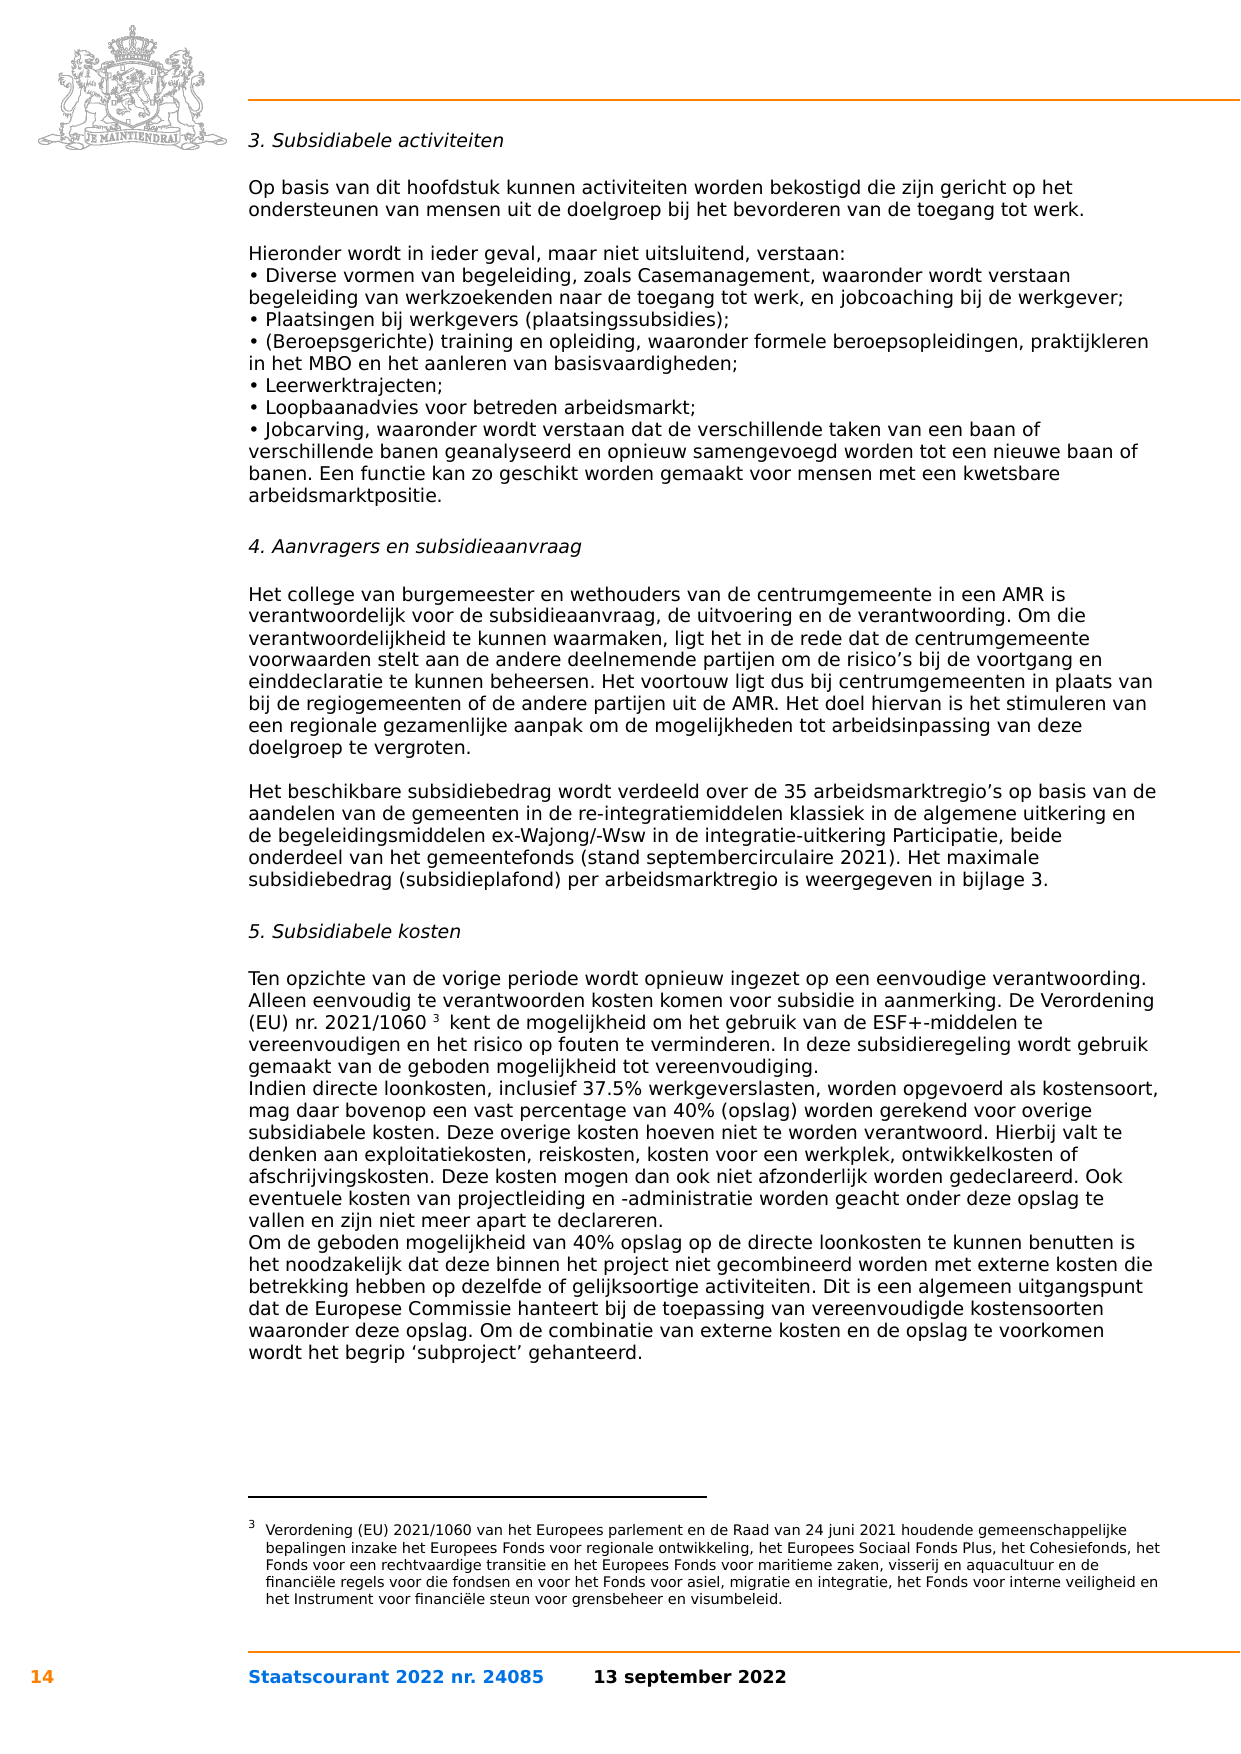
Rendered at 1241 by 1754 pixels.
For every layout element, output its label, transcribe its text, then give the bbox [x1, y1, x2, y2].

text • Diverse vormen van begeleiding, zoals Casemanagement, waaronder wordt verstaan begeleiding van werkzoekenden naar de toegang tot werk, en jobcoaching bij de werkgever; [248, 265, 1163, 309]
text • Loopbaanadvies voor betreden arbeidsmarkt; [248, 397, 1163, 418]
subtitle 4. Aanvragers en subsidieaanvraag [248, 536, 1163, 558]
text Om de geboden mogelijkheid van 40% opslag op de directe loonkosten te kunnen benutten is het noodzakelijk dat deze binnen het project niet gecombineerd worden met externe kosten die betrekking hebben op dezelfde of gelijksoortige activiteiten. Dit is een algemeen uitgangspunt dat de Europese Commissie hanteert bij de toepassing van vereenvoudigde kostensoorten waaronder deze opslag. Om de combinatie van externe kosten en de opslag te voorkomen wordt het begrip ‘subproject’ gehanteerd. [248, 1232, 1163, 1364]
text Hieronder wordt in ieder geval, maar niet uitsluitend, verstaan: [248, 243, 1163, 265]
subtitle 3. Subsidiabele activiteiten [248, 130, 1163, 152]
text • Jobcarving, waaronder wordt verstaan dat de verschillende taken van een baan of verschillende banen geanalyseerd en opnieuw samengevoegd worden tot een nieuwe baan of banen. Een functie kan zo geschikt worden gemaakt voor mensen met een kwetsbare arbeidsmarktpositie. [248, 418, 1163, 506]
text Verordening (EU) 2021/1060 van het Europees parlement en de Raad van 24 juni 2021 houdende gemeenschappelijke bepalingen inzake het Europees Fonds voor regionale ontwikkeling, het Europees Sociaal Fonds Plus, het Cohesiefonds, het Fonds voor een rechtvaardige transitie en het Europees Fonds voor maritieme zaken, visserij en aquacultuur en de financiële regels voor die fondsen en voor het Fonds voor asiel, migratie en integratie, het Fonds voor interne veiligheid en het Instrument voor financiële steun voor grensbeheer en visumbeleid. [248, 1518, 1163, 1608]
text • Leerwerktrajecten; [248, 374, 1163, 397]
text Het beschikbare subsidiebedrag wordt verdeeld over de 35 arbeidsmarktregio’s op basis van de aandelen van de gemeenten in de re-integratiemiddelen klassiek in de algemene uitkering en de begeleidingsmiddelen ex-Wajong/-Wsw in de integratie-uitkering Participatie, beide onderdeel van het gemeentefonds (stand septembercirculaire 2021). Het maximale subsidiebedrag (subsidieplafond) per arbeidsmarktregio is weergegeven in bijlage 3. [248, 781, 1163, 891]
text Het college van burgemeester en wethouders van de centrumgemeente in een AMR is verantwoordelijk voor de subsidieaanvraag, de uitvoering en de verantwoording. Om die verantwoordelijkheid te kunnen waarmaken, ligt het in de rede dat de centrumgemeente voorwaarden stelt aan de andere deelnemende partijen om de risico’s bij de voortgang en einddeclaratie te kunnen beheersen. Het voortouw ligt dus bij centrumgemeenten in plaats van bij de regiogemeenten of de andere partijen uit de AMR. Het doel hiervan is het stimuleren van een regionale gezamenlijke aanpak om de mogelijkheden tot arbeidsinpassing van deze doelgroep te vergroten. [248, 583, 1163, 759]
text Op basis van dit hoofdstuk kunnen activiteiten worden bekostigd die zijn gericht op het ondersteunen van mensen uit de doelgroep bij het bevorderen van de toegang tot werk. [248, 177, 1163, 221]
text • Plaatsingen bij werkgevers (plaatsingssubsidies); [248, 309, 1163, 331]
text Ten opzichte van de vorige periode wordt opnieuw ingezet op een eenvoudige verantwoording. Alleen eenvoudig te verantwoorden kosten komen voor subsidie in aanmerking. De Verordening (EU) nr. 2021/1060 kent de mogelijkheid om het gebruik van de ESF+-middelen te vereenvoudigen en het risico op fouten te verminderen. In deze subsidieregeling wordt gebruik gemaakt van de geboden mogelijkheid tot vereenvoudiging. [248, 968, 1163, 1078]
text Indien directe loonkosten, inclusief 37.5% werkgeverslasten, worden opgevoerd als kostensoort, mag daar bovenop een vast percentage van 40% (opslag) worden gerekend voor overige subsidiabele kosten. Deze overige kosten hoeven niet te worden verantwoord. Hierbij valt te denken aan exploitatiekosten, reiskosten, kosten voor een werkplek, ontwikkelkosten of afschrijvingskosten. Deze kosten mogen dan ook niet afzonderlijk worden gedeclareerd. Ook eventuele kosten van projectleiding en -administratie worden geacht onder deze opslag te vallen en zijn niet meer apart te declareren. [248, 1078, 1163, 1232]
text • (Beroepsgerichte) training en opleiding, waaronder formele beroepsopleidingen, praktijkleren in het MBO en het aanleren van basisvaardigheden; [248, 331, 1163, 374]
picture [38, 25, 227, 150]
subtitle 5. Subsidiabele kosten [248, 921, 1163, 943]
